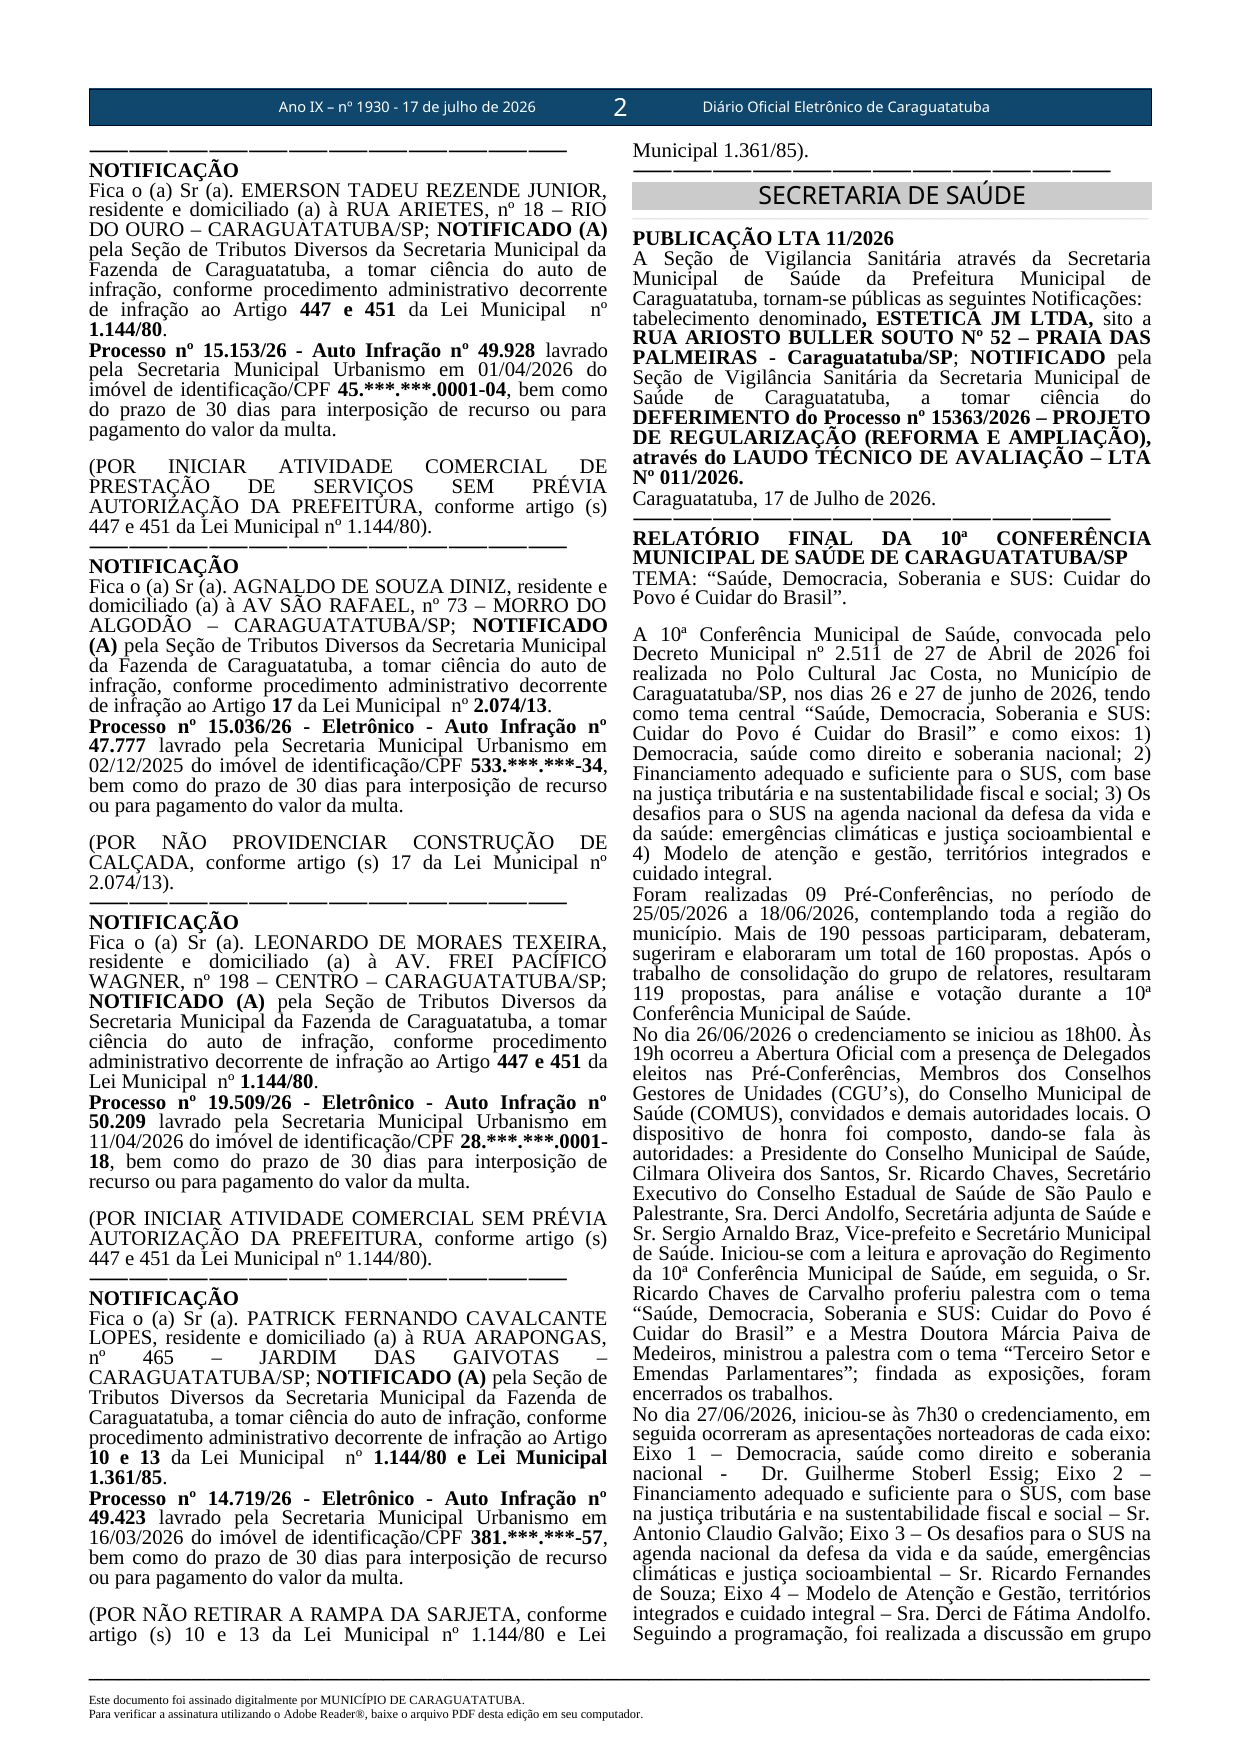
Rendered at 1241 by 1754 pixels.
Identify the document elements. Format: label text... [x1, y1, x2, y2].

text No dia 26/06/2026 o credenciamento se iniciou as 18h00. Às 19h ocorreu a Abertura Oficial com a presença de Delegados eleitos nas Pré-Conferências, Membros dos Conselhos Gestores de Unidades (CGU’s), do Conselho Municipal de Saúde (COMUS), convidados e demais autoridades locais. O dispositivo de honra foi composto, dando-se fala às autoridades: a Presidente do Conselho Municipal de Saúde, Cilmara Oliveira dos Santos, Sr. Ricardo Chaves, Secretário Executivo do Conselho Estadual de Saúde de São Paulo e Palestrante, Sra. Derci Andolfo, Secretária adjunta de Saúde e Sr. Sergio Arnaldo Braz, Vice-prefeito e Secretário Municipal de Saúde. Iniciou-se com a leitura e aprovação do Regimento da 10ª Conferência Municipal de Saúde, em seguida, o Sr. Ricardo Chaves de Carvalho proferiu palestra com o tema “Saúde, Democracia, Soberania e SUS: Cuidar do Povo é Cuidar do Brasil” e a Mestra Doutora Márcia Paiva de Medeiros, ministrou a palestra com o tema “Terceiro Setor e Emendas Parlamentares”; findada as exposições, foram encerrados os trabalhos. [632, 1025, 1152, 1405]
text Municipal 1.361/85). [632, 142, 1152, 162]
text Fica o (a) Sr (a). AGNALDO DE SOUZA DINIZ, residente e domiciliado (a) à AV SÃO RAFAEL, nº 73 – MORRO DO ALGODÃO – CARAGUATATUBA/SP; NOTIFICADO (A) pela Seção de Tributos Diversos da Secretaria Municipal da Fazenda de Caraguatatuba, a tomar ciência do auto de infração, conforme procedimento administrativo decorrente de infração ao Artigo 17 da Lei Municipal nº 2.074/13. [88, 577, 608, 717]
text Processo nº 19.509/26 - Eletrônico - Auto Infração nº 50.209 lavrado pela Secretaria Municipal Urbanismo em 11/04/2026 do imóvel de identificação/CPF 28.***.***.0001-18, bem como do prazo de 30 dias para interposição de recurso ou para pagamento do valor da multa. [88, 1093, 608, 1193]
text ⸺⸺⸺⸺⸺⸺⸺⸺⸺⸺⸺⸺ [632, 509, 1152, 529]
text TEMA: “Saúde, Democracia, Soberania e SUS: Cuidar do Povo é Cuidar do Brasil”. [632, 569, 1152, 609]
text RELATÓRIO FINAL DA 10ª CONFERÊNCIA MUNICIPAL DE SAÚDE DE CARAGUATATUBA/SP [632, 529, 1152, 569]
text ⸺⸺⸺⸺⸺⸺⸺⸺⸺⸺⸺⸺ [88, 894, 608, 913]
text tabelecimento denominado, ESTETICA JM LTDA, sito a RUA ARIOSTO BULLER SOUTO Nº 52 – PRAIA DAS PALMEIRAS - Caraguatatuba/SP; NOTIFICADO pela Seção de Vigilância Sanitária da Secretaria Municipal de Saúde de Caraguatatuba, a tomar ciência do DEFERIMENTO do Processo nº 15363/2026 – PROJETO DE REGULARIZAÇÃO (REFORMA E AMPLIAÇÃO), através do LAUDO TÉCNICO DE AVALIAÇÃO – LTA Nº 011/2026. [632, 309, 1152, 489]
text NOTIFICAÇÃO [88, 913, 608, 933]
text (POR INICIAR ATIVIDADE COMERCIAL DE PRESTAÇÃO DE SERVIÇOS SEM PRÉVIA AUTORIZAÇÃO DA PREFEITURA, conforme artigo (s) 447 e 451 da Lei Municipal nº 1.144/80). [88, 458, 608, 538]
text Fica o (a) Sr (a). EMERSON TADEU REZENDE JUNIOR, residente e domiciliado (a) à RUA ARIETES, nº 18 – RIO DO OURO – CARAGUATATUBA/SP; NOTIFICADO (A) pela Seção de Tributos Diversos da Secretaria Municipal da Fazenda de Caraguatatuba, a tomar ciência do auto de infração, conforme procedimento administrativo decorrente de infração ao Artigo 447 e 451 da Lei Municipal nº 1.144/80. [88, 182, 608, 341]
text Processo nº 14.719/26 - Eletrônico - Auto Infração nº 49.423 lavrado pela Secretaria Municipal Urbanismo em 16/03/2026 do imóvel de identificação/CPF 381.***.***-57, bem como do prazo de 30 dias para interposição de recurso ou para pagamento do valor da multa. [88, 1489, 608, 1589]
text ⸺⸺⸺⸺⸺⸺⸺⸺⸺⸺⸺⸺ [632, 162, 1152, 182]
text A 10ª Conferência Municipal de Saúde, convocada pelo Decreto Municipal nº 2.511 de 27 de Abril de 2026 foi realizada no Polo Cultural Jac Costa, no Município de Caraguatatuba/SP, nos dias 26 e 27 de junho de 2026, tendo como tema central “Saúde, Democracia, Soberania e SUS: Cuidar do Povo é Cuidar do Brasil” e como eixos: 1) Democracia, saúde como direito e soberania nacional; 2) Financiamento adequado e suficiente para o SUS, com base na justiça tributária e na sustentabilidade fiscal e social; 3) Os desafios para o SUS na agenda nacional da defesa da vida e da saúde: emergências climáticas e justiça socioambiental e 4) Modelo de atenção e gestão, territórios integrados e cuidado integral. [632, 625, 1152, 885]
text PUBLICAÇÃO LTA 11/2026 [632, 230, 1152, 249]
text ⸺⸺⸺⸺⸺⸺⸺⸺⸺⸺⸺⸺ [88, 142, 608, 162]
text NOTIFICAÇÃO [88, 558, 608, 577]
text A Seção de Vigilancia Sanitária através da Secretaria Municipal de Saúde da Prefeitura Municipal de Caraguatatuba, tornam-se públicas as seguintes Notificações: [632, 249, 1152, 309]
text No dia 27/06/2026, iniciou-se às 7h30 o credenciamento, em seguida ocorreram as apresentações norteadoras de cada eixo: Eixo 1 – Democracia, saúde como direito e soberania nacional - Dr. Guilherme Stoberl Essig; Eixo 2 – Financiamento adequado e suficiente para o SUS, com base na justiça tributária e na sustentabilidade fiscal e social – Sr. Antonio Claudio Galvão; Eixo 3 – Os desafios para o SUS na agenda nacional da defesa da vida e da saúde, emergências climáticas e justiça socioambiental – Sr. Ricardo Fernandes de Souza; Eixo 4 – Modelo de Atenção e Gestão, territórios integrados e cuidado integral – Sra. Derci de Fátima Andolfo. Seguindo a programação, foi realizada a discussão em grupo [632, 1405, 1152, 1645]
text NOTIFICAÇÃO [88, 1289, 608, 1309]
text ⸺⸺⸺⸺⸺⸺⸺⸺⸺⸺⸺⸺ [88, 1269, 608, 1289]
text Foram realizadas 09 Pré-Conferências, no período de 25/05/2026 a 18/06/2026, contemplando toda a região do município. Mais de 190 pessoas participaram, debateram, sugeriram e elaboraram um total de 160 propostas. Após o trabalho de consolidação do grupo de relatores, resultaram 119 propostas, para análise e votação durante a 10ª Conferência Municipal de Saúde. [632, 885, 1152, 1025]
text Processo nº 15.153/26 - Auto Infração nº 49.928 lavrado pela Secretaria Municipal Urbanismo em 01/04/2026 do imóvel de identificação/CPF 45.***.***.0001-04, bem como do prazo de 30 dias para interposição de recurso ou para pagamento do valor da multa. [88, 341, 608, 441]
text (POR NÃO PROVIDENCIAR CONSTRUÇÃO DE CALÇADA, conforme artigo (s) 17 da Lei Municipal nº 2.074/13). [88, 834, 608, 894]
text SECRETARIA DE SAÚDE [632, 182, 1152, 210]
text Fica o (a) Sr (a). LEONARDO DE MORAES TEXEIRA, residente e domiciliado (a) à AV. FREI PACÍFICO WAGNER, nº 198 – CENTRO – CARAGUATATUBA/SP; NOTIFICADO (A) pela Seção de Tributos Diversos da Secretaria Municipal da Fazenda de Caraguatatuba, a tomar ciência do auto de infração, conforme procedimento administrativo decorrente de infração ao Artigo 447 e 451 da Lei Municipal nº 1.144/80. [88, 933, 608, 1093]
text Processo nº 15.036/26 - Eletrônico - Auto Infração nº 47.777 lavrado pela Secretaria Municipal Urbanismo em 02/12/2025 do imóvel de identificação/CPF 533.***.***-34, bem como do prazo de 30 dias para interposição de recurso ou para pagamento do valor da multa. [88, 717, 608, 817]
text NOTIFICAÇÃO [88, 162, 608, 182]
text ⸺⸺⸺⸺⸺⸺⸺⸺⸺⸺⸺⸺ [88, 538, 608, 558]
text Fica o (a) Sr (a). PATRICK FERNANDO CAVALCANTE LOPES, residente e domiciliado (a) à RUA ARAPONGAS, nº 465 – JARDIM DAS GAIVOTAS – CARAGUATATUBA/SP; NOTIFICADO (A) pela Seção de Tributos Diversos da Secretaria Municipal da Fazenda de Caraguatatuba, a tomar ciência do auto de infração, conforme procedimento administrativo decorrente de infração ao Artigo 10 e 13 da Lei Municipal nº 1.144/80 e Lei Municipal 1.361/85. [88, 1309, 608, 1489]
text ─────────────────────────────────── [632, 210, 1152, 230]
text (POR NÃO RETIRAR A RAMPA DA SARJETA, conforme artigo (s) 10 e 13 da Lei Municipal nº 1.144/80 e Lei [88, 1606, 608, 1646]
text Caraguatatuba, 17 de Julho de 2026. [632, 489, 1152, 509]
text (POR INICIAR ATIVIDADE COMERCIAL SEM PRÉVIA AUTORIZAÇÃO DA PREFEITURA, conforme artigo (s) 447 e 451 da Lei Municipal nº 1.144/80). [88, 1210, 608, 1269]
